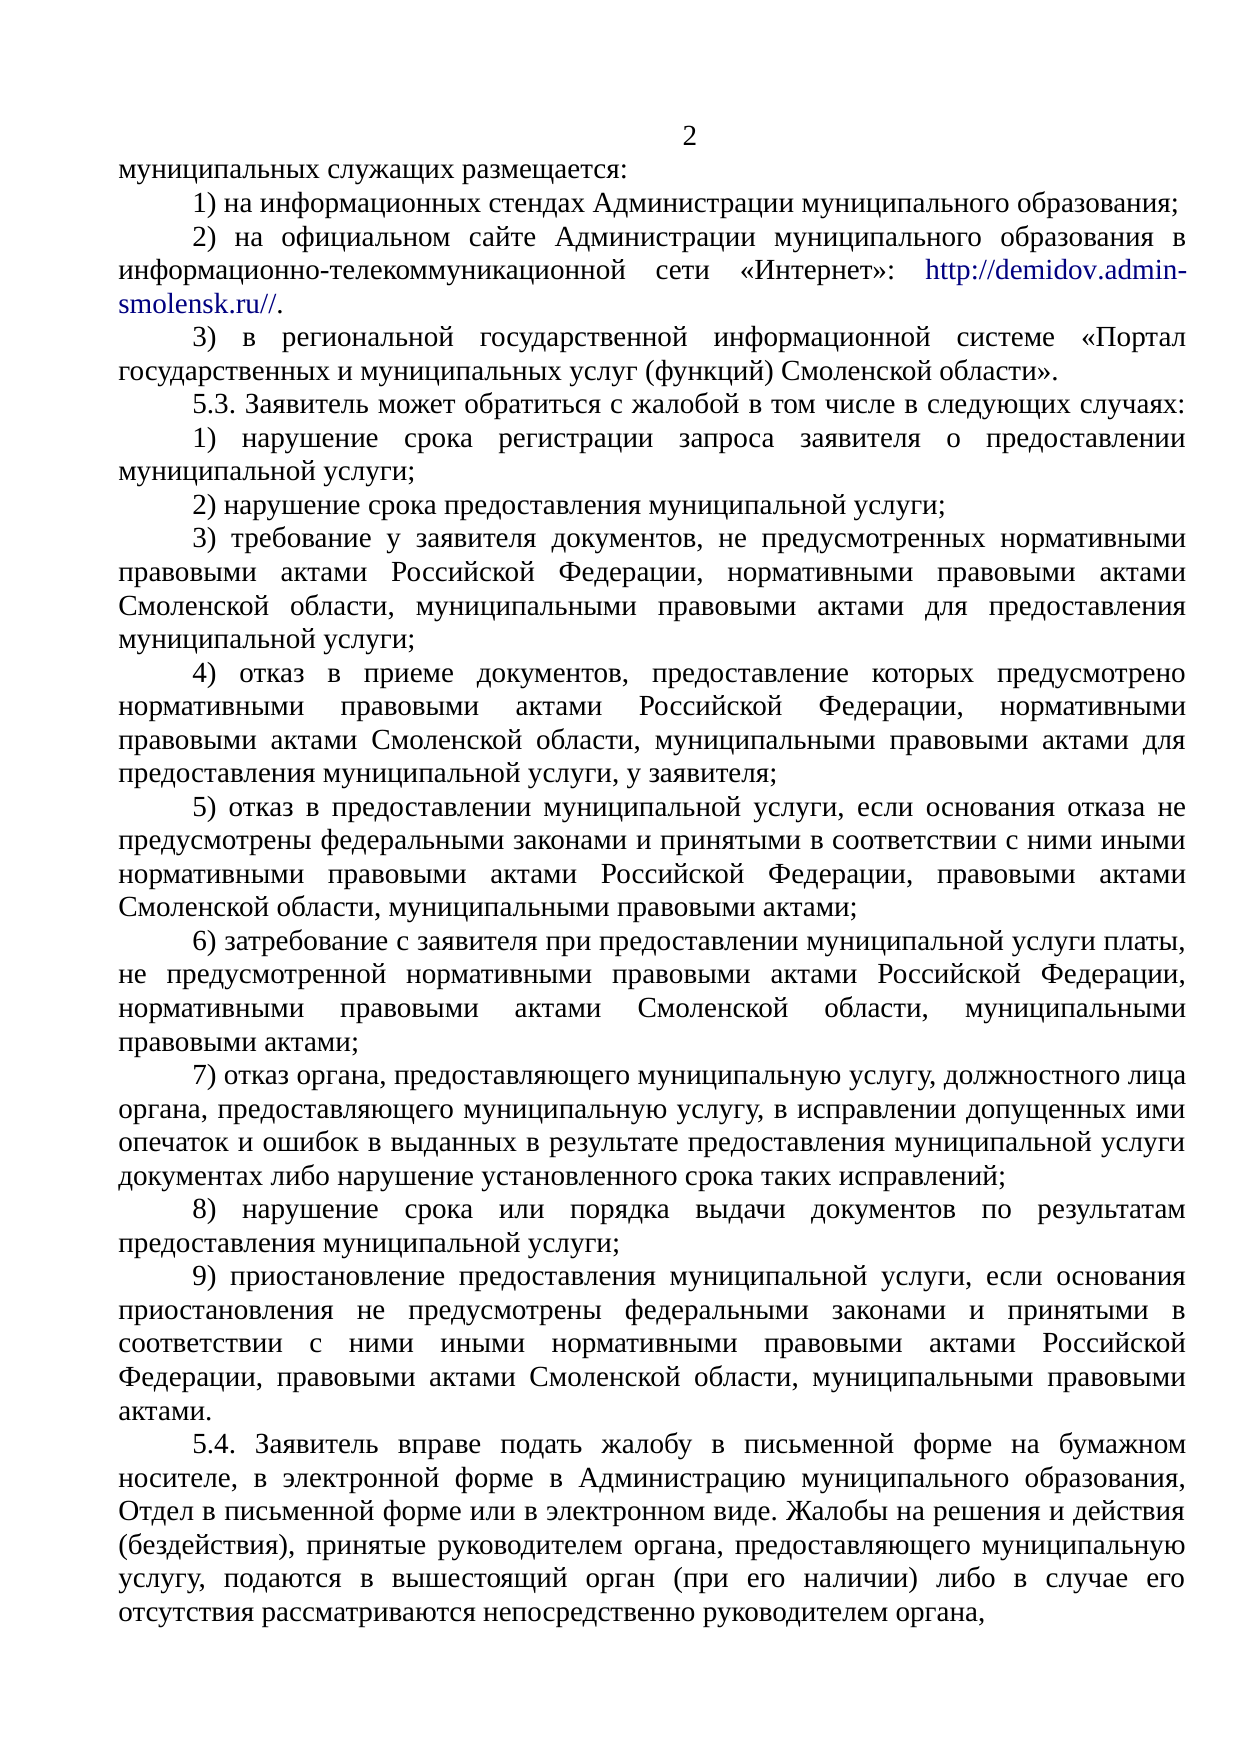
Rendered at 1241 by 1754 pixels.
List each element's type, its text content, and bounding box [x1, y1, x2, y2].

text 2 [118, 118, 1187, 152]
text муниципальных служащих размещается: 1) на информационных стендах Администрации муниципального образования; 2) на официальном сайте Администрации муниципального образования в информационно-телекоммуникационной сети «Интернет»: http://demidov.admin-smolensk.ru//. 3) в региональной государственной информационной системе «Портал государственных и муниципальных услуг (функций) Смоленской области». 5.3. Заявитель может обратиться с жалобой в том числе в следующих случаях: 1) нарушение срока регистрации запроса заявителя о предоставлении муниципальной услуги; 2) нарушение срока предоставления муниципальной услуги; 3) требование у заявителя документов, не предусмотренных нормативными правовыми актами Российской Федерации, нормативными правовыми актами Смоленской области, муниципальными правовыми актами для предоставления муниципальной услуги; 4) отказ в приеме документов, предоставление которых предусмотрено нормативными правовыми актами Российской Федерации, нормативными правовыми актами Смоленской области, муниципальными правовыми актами для предоставления муниципальной услуги, у заявителя; 5) отказ в предоставлении муниципальной услуги, если основания отказа не предусмотрены федеральными законами и принятыми в соответствии с ними иными нормативными правовыми актами Российской Федерации, правовыми актами Смоленской области, муниципальными правовыми актами; 6) затребование с заявителя при предоставлении муниципальной услуги платы, не предусмотренной нормативными правовыми актами Российской Федерации, нормативными правовыми актами Смоленской области, муниципальными правовыми актами; 7) отказ органа, предоставляющего муниципальную услугу, должностного лица органа, предоставляющего муниципальную услугу, в исправлении допущенных ими опечаток и ошибок в выданных в результате предоставления муниципальной услуги документах либо нарушение установленного срока таких исправлений; 8) нарушение срока или порядка выдачи документов по результатам предоставления муниципальной услуги; 9) приостановление предоставления муниципальной услуги, если основания приостановления не предусмотрены федеральными законами и принятыми в соответствии с ними иными нормативными правовыми актами Российской Федерации, правовыми актами Смоленской области, муниципальными правовыми актами. 5.4. Заявитель вправе подать жалобу в письменной форме на бумажном носителе, в электронной форме в Администрацию муниципального образования, Отдел в письменной форме или в электронном виде. Жалобы на решения и действия (бездействия), принятые руководителем органа, предоставляющего муниципальную услугу, подаются в вышестоящий орган (при его наличии) либо в случае его отсутствия рассматриваются непосредственно руководителем органа, [118, 152, 1187, 1627]
